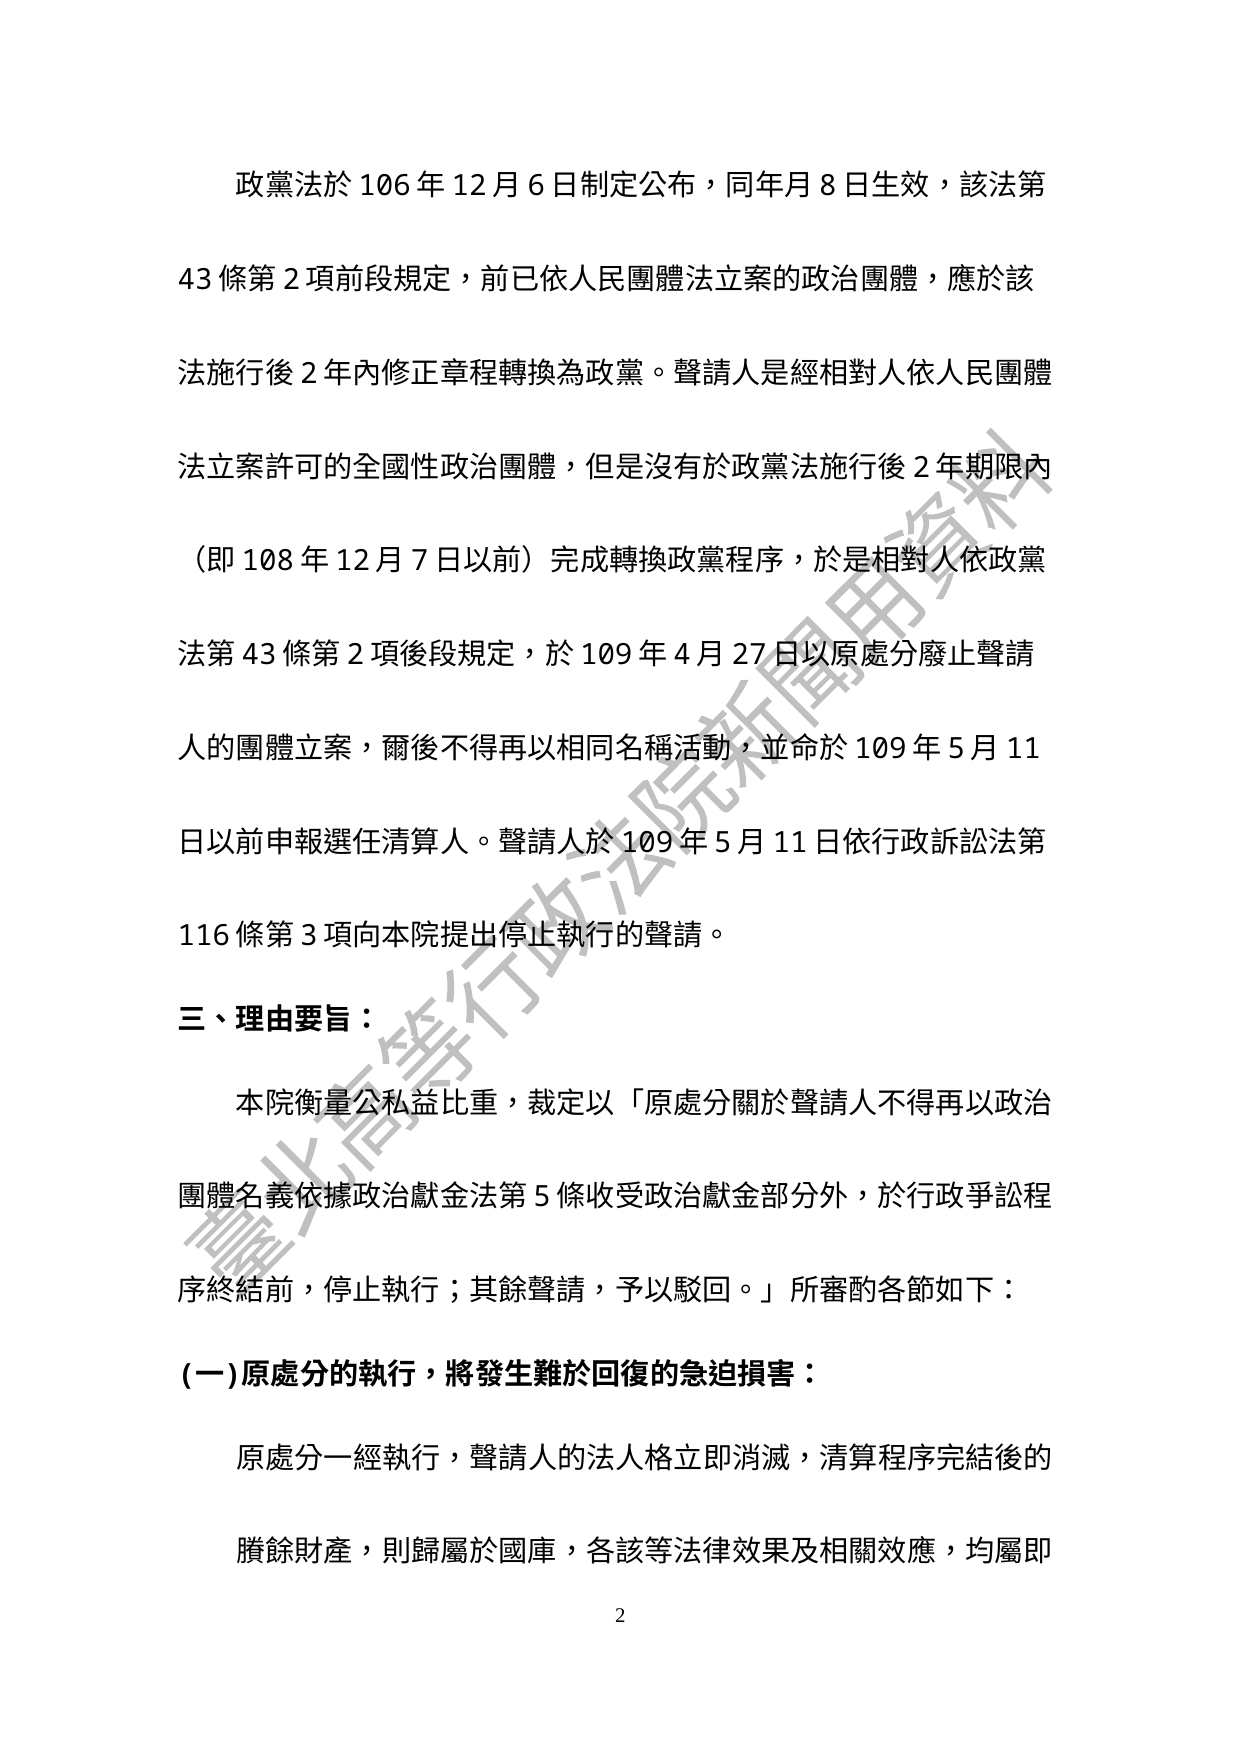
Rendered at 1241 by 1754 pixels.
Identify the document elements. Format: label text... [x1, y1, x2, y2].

text 本院衡量公私益比重，裁定以「原處分關於聲請人不得再以政治團體名義依據政治獻金法第5條收受政治獻金部分外，於行政爭訟程序終結前，停止執行；其餘聲請，予以駁回。」所審酌各節如下： [177, 1059, 1063, 1309]
text 政黨法於106年12月6日制定公布，同年月8日生效，該法第 43條第2項前段規定，前已依人民團體法立案的政治團體，應於該法施行後2年內修正章程轉換為政黨。聲請人是經相對人依人民團體法立案許可的全國性政治團體，但是沒有於政黨法施行後2年期限內（即108年12月7日以前）完成轉換政黨程序，於是相對人依政黨法第43條第2項後段規定，於109年4月27日以原處分廢止聲請人的團體立案，爾後不得再以相同名稱活動，並命於109年5月11日以前申報選任清算人。聲請人於109年5月11日依行政訴訟法第116條第3項向本院提出停止執行的聲請。 [177, 142, 1063, 954]
text (一)原處分的執行，將發生難於回復的急迫損害： [177, 1330, 1063, 1392]
text 三、理由要旨： [177, 975, 1063, 1038]
text 原處分一經執行，聲請人的法人格立即消滅，清算程序完結後的賸餘財產，則歸屬於國庫，各該等法律效果及相關效應，均屬即 [236, 1414, 1063, 1570]
